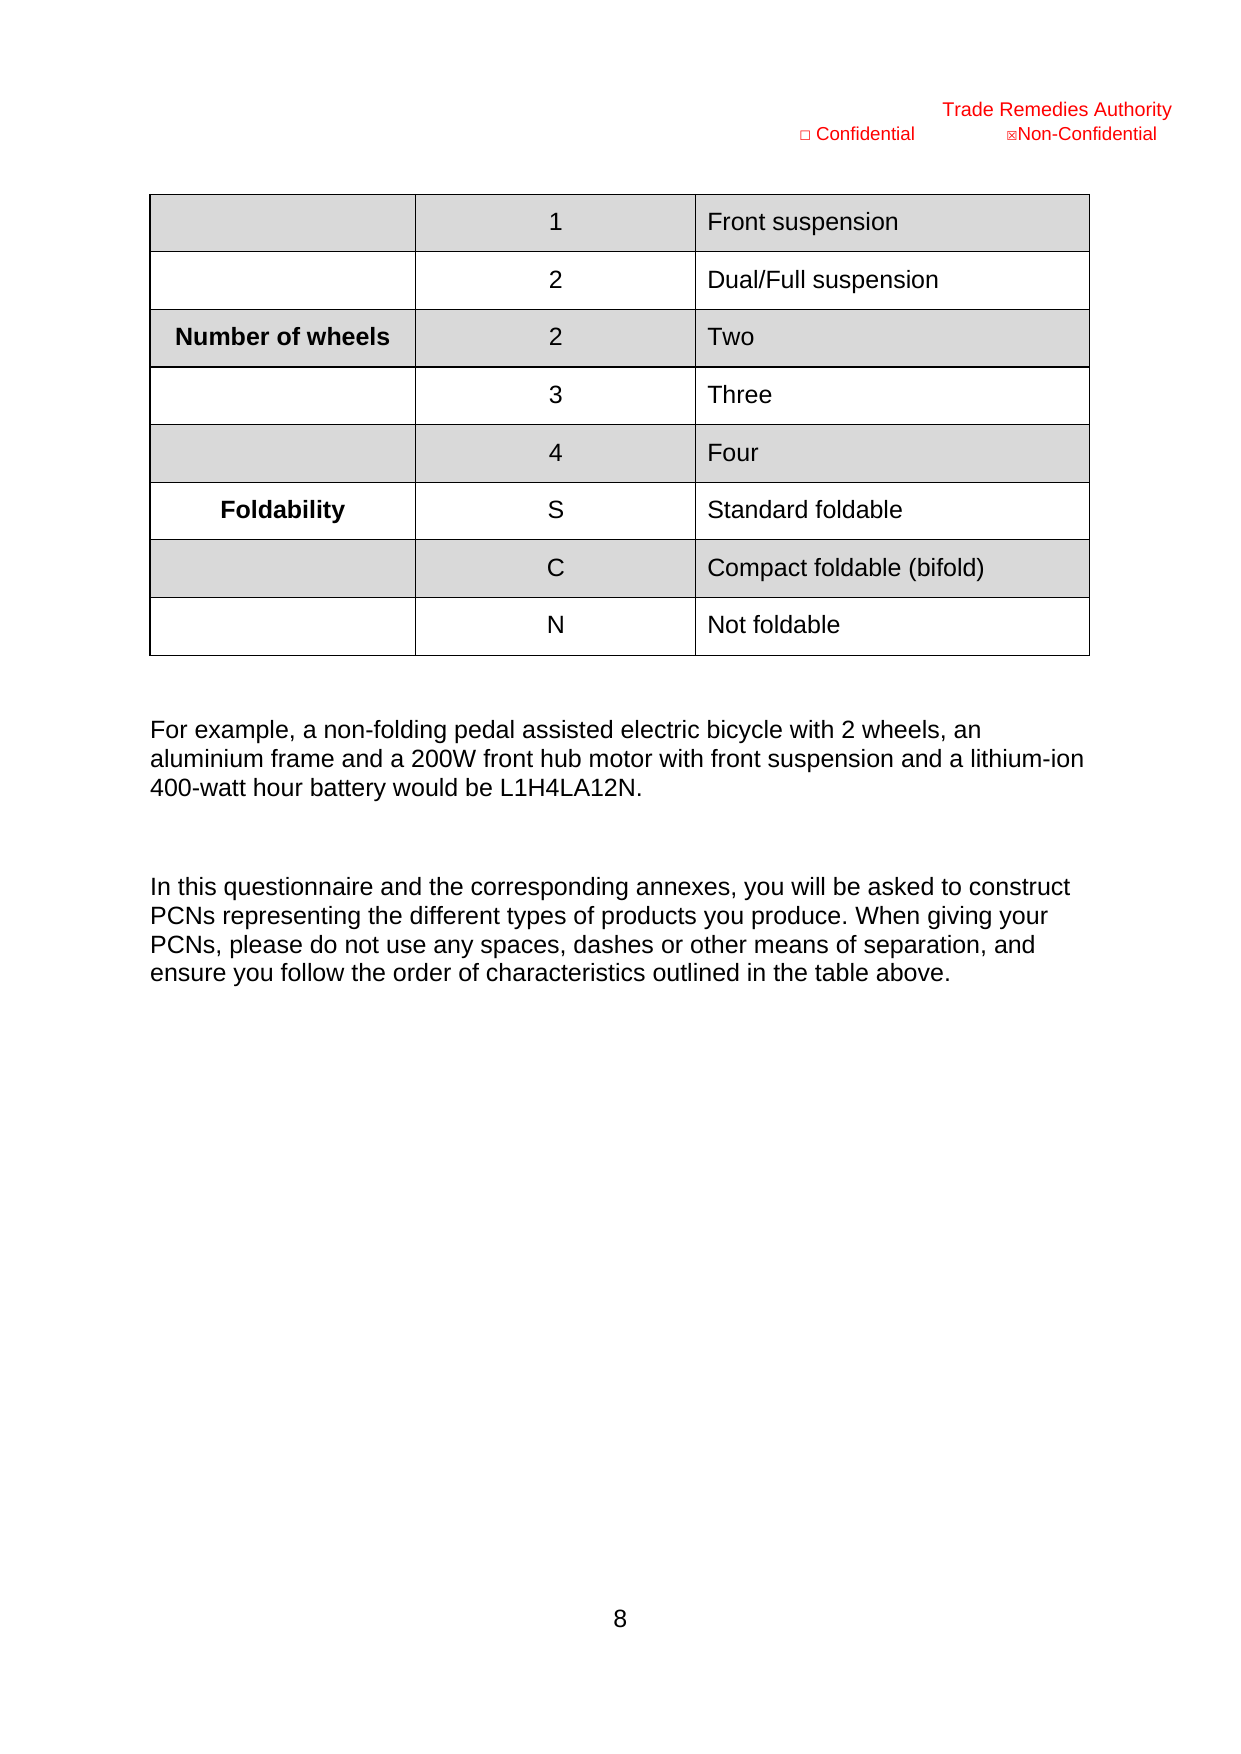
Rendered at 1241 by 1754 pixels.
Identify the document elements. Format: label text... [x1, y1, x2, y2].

text For example, a non-folding pedal assisted electric bicycle with 2 wheels, an aluminium frame and a 200W front hub motor with front suspension and a lithium-ion 400-watt hour battery would be L1H4LA12N. [150, 716, 1090, 802]
table_cell [151, 598, 415, 654]
table_cell 1 [416, 195, 695, 251]
table_cell Standard foldable [696, 483, 1089, 539]
table_cell 4 [416, 425, 695, 482]
table_cell [151, 195, 415, 251]
table_cell [151, 252, 415, 309]
table_cell Two [696, 310, 1089, 366]
table_cell [151, 425, 415, 482]
text In this questionnaire and the corresponding annexes, you will be asked to construct PCNs representing the different types of products you produce. When giving your PCNs, please do not use any spaces, dashes or other means of separation, and ensure you follow the order of characteristics outlined in the table above. [150, 872, 1090, 987]
table_cell 2 [416, 252, 695, 309]
table_cell Front suspension [696, 195, 1089, 251]
table_cell C [416, 540, 695, 597]
table_cell Three [696, 368, 1089, 424]
table_cell Dual/Full suspension [696, 252, 1089, 309]
table_cell N [416, 598, 695, 654]
table_cell [151, 540, 415, 597]
table_cell Compact foldable (bifold) [696, 540, 1089, 597]
table_cell [151, 368, 415, 424]
table_cell Foldability [151, 483, 415, 539]
table_cell Number of wheels [151, 310, 415, 366]
table_cell Four [696, 425, 1089, 482]
table_cell 3 [416, 368, 695, 424]
table_cell Not foldable [696, 598, 1089, 654]
table_cell S [416, 483, 695, 539]
table_cell 2 [416, 310, 695, 366]
